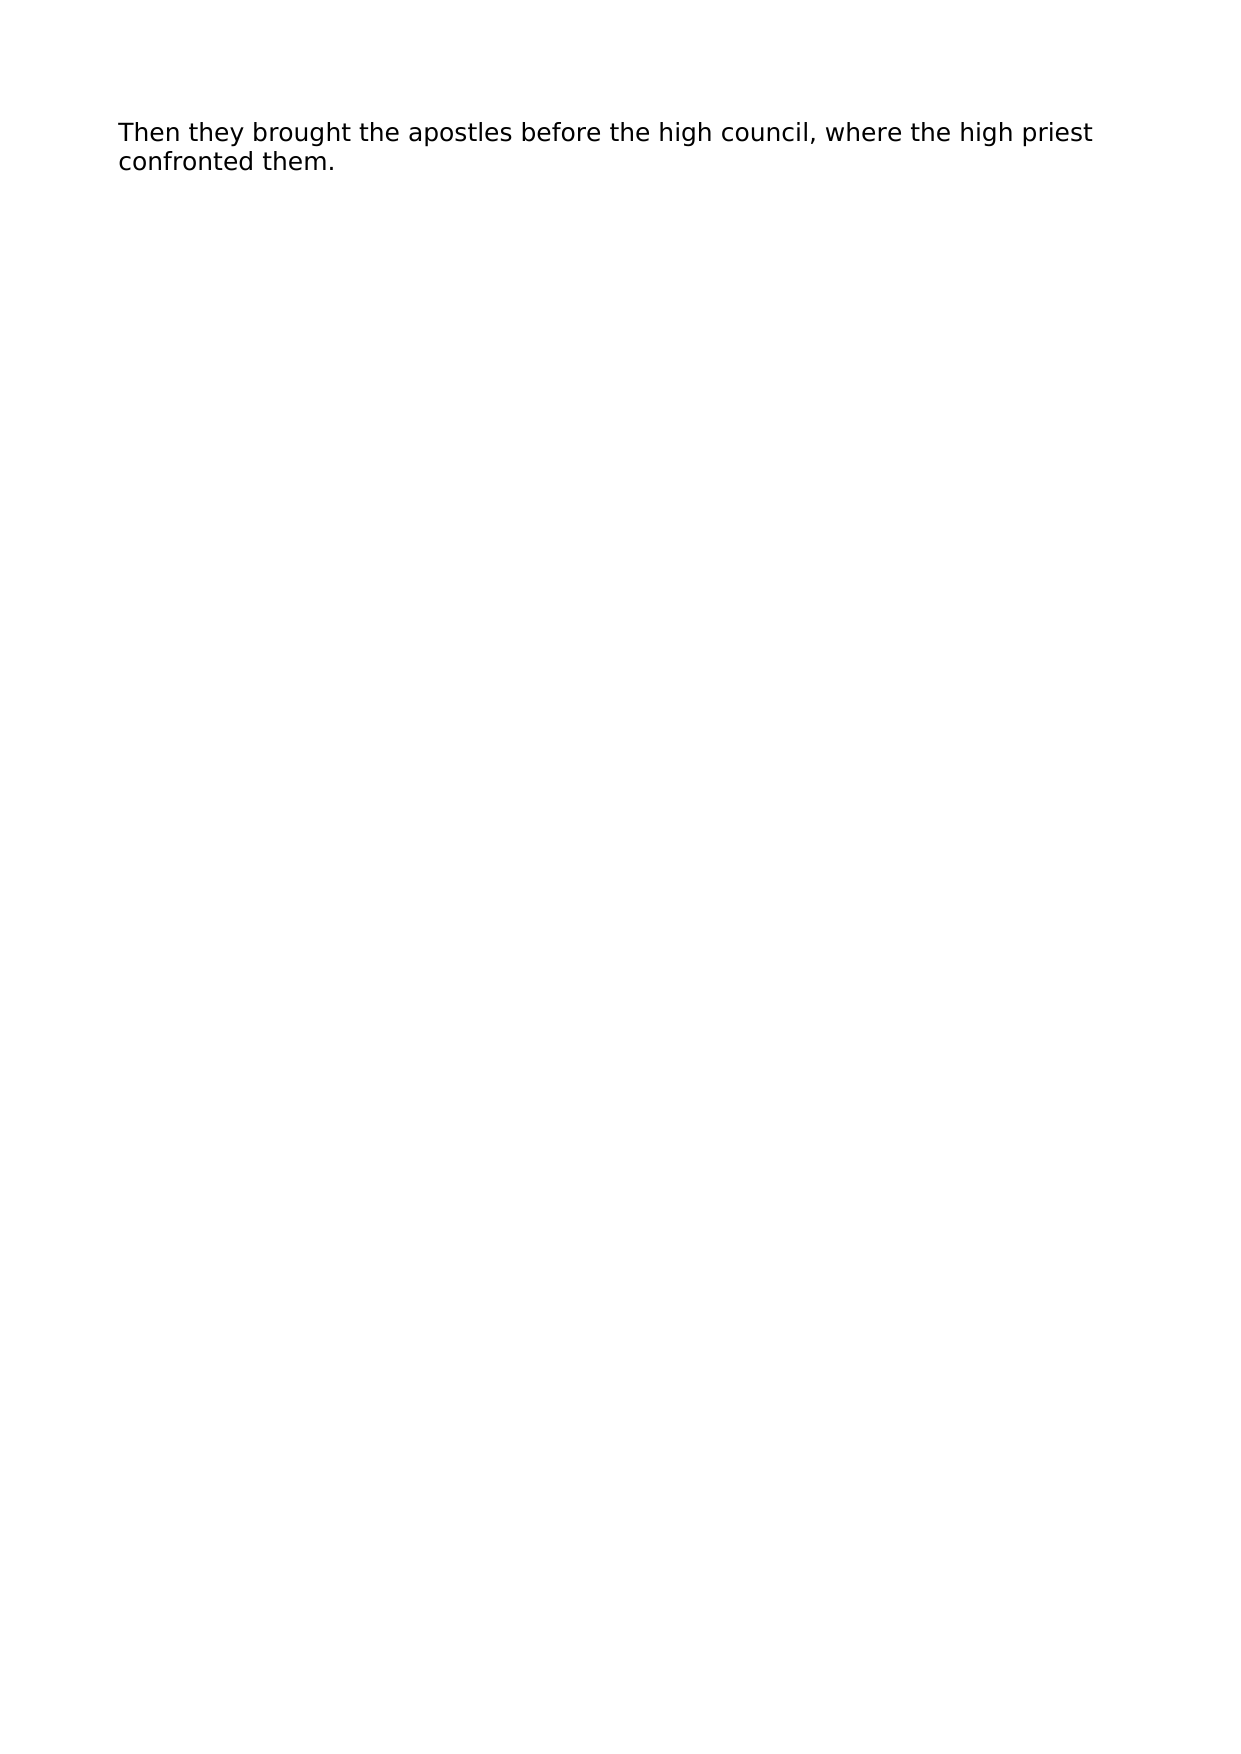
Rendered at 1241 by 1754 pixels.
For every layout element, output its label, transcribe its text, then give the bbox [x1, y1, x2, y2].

text Then they brought the apostles before the high council, where the high priest confronted them. [118, 118, 1122, 176]
